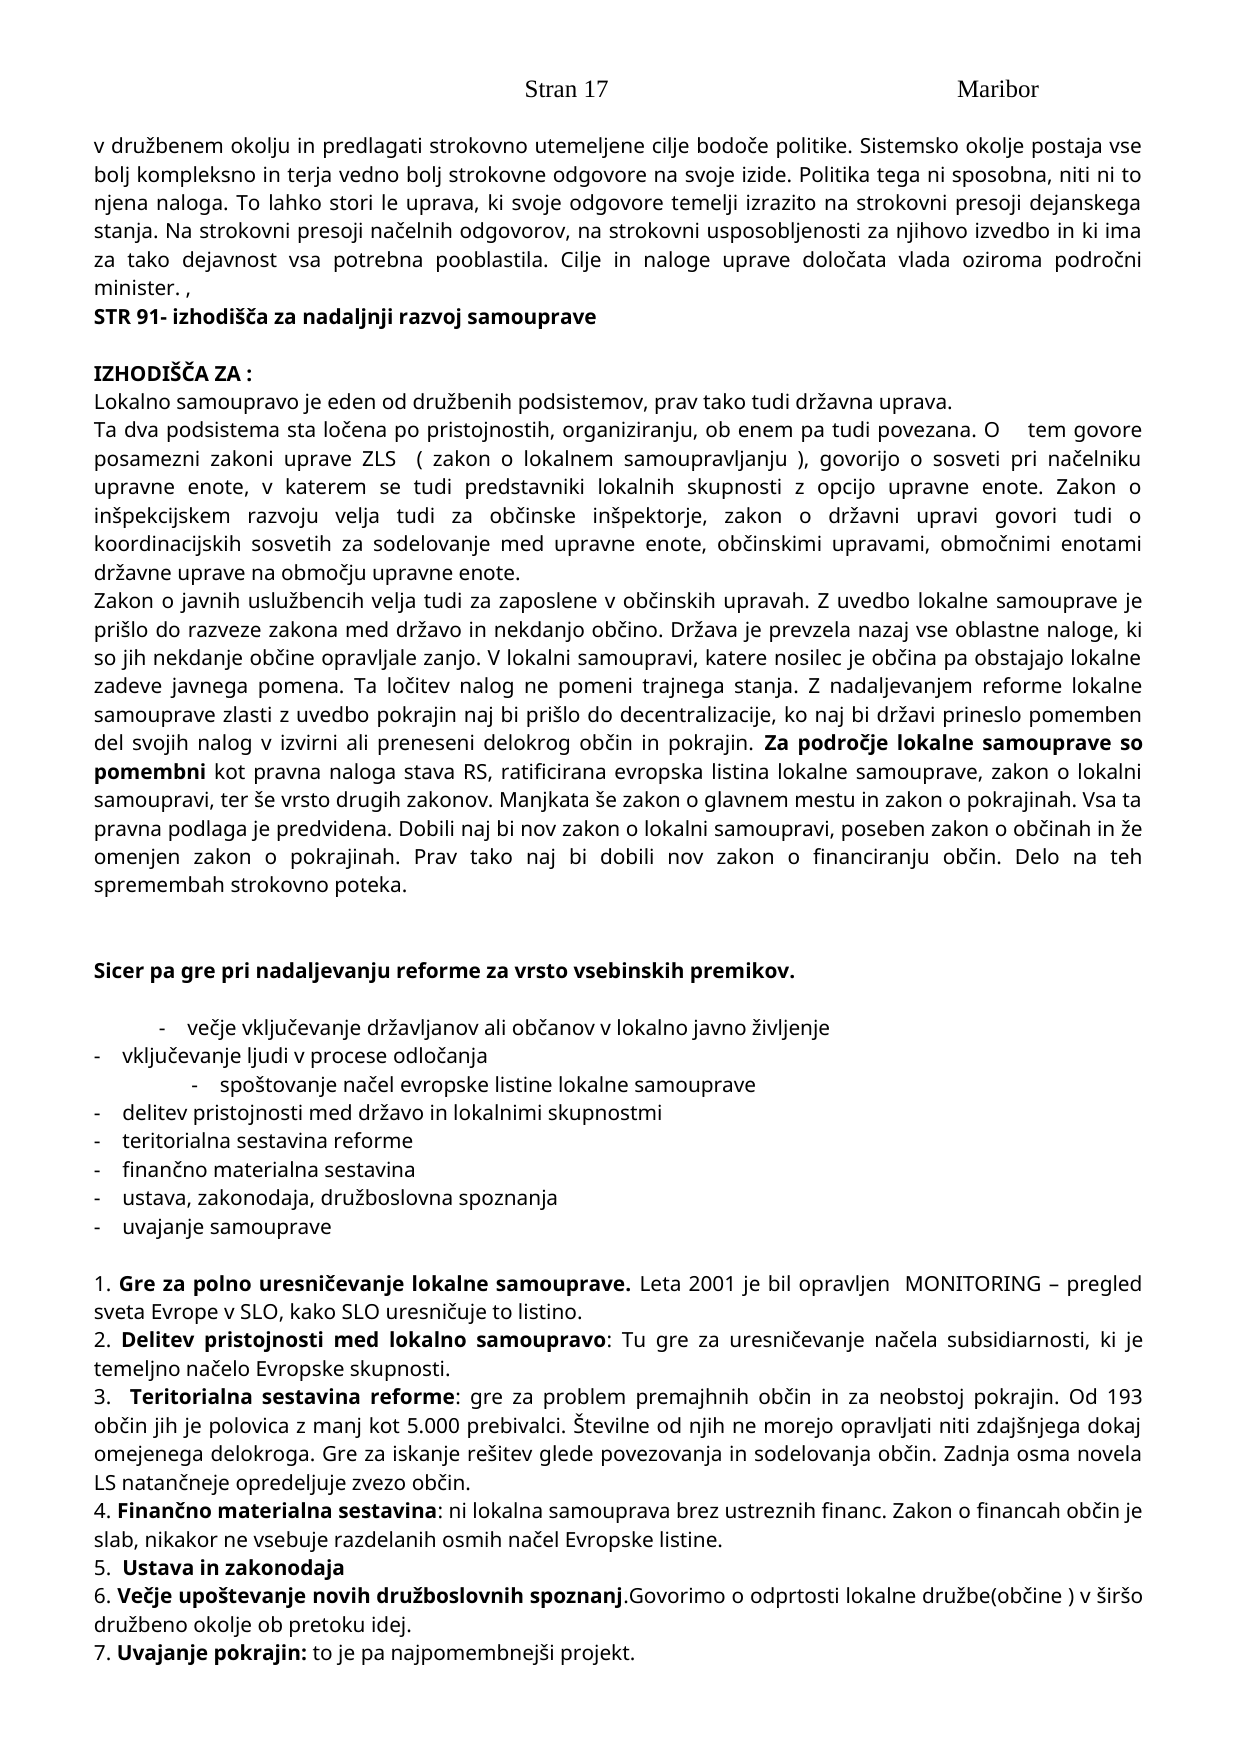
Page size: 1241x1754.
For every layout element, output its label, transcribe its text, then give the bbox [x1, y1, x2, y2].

text v družbenem okolju in predlagati strokovno utemeljene cilje bodoče politike. Sistemsko okolje postaja vse bolj kompleksno in terja vedno bolj strokovne odgovore na svoje izide. Politika tega ni sposobna, niti ni to njena naloga. To lahko stori le uprava, ki svoje odgovore temelji izrazito na strokovni presoji dejanskega stanja. Na strokovni presoji načelnih odgovorov, na strokovni usposobljenosti za njihovo izvedbo in ki ima za tako dejavnost vsa potrebna pooblastila. Cilje in naloge uprave določata vlada oziroma področni minister. , [94, 131, 1144, 302]
text 1. Gre za polno uresničevanje lokalne samouprave. Leta 2001 je bil opravljen MONITORING – pregled sveta Evrope v SLO, kako SLO uresničuje to listino. [94, 1269, 1144, 1326]
text - finančno materialna sestavina [94, 1155, 1144, 1183]
text 2. Delitev pristojnosti med lokalno samoupravo: Tu gre za uresničevanje načela subsidiarnosti, ki je temeljno načelo Evropske skupnosti. [94, 1326, 1144, 1382]
text - spoštovanje načel evropske listine lokalne samouprave [94, 1070, 1144, 1098]
text 5. Ustava in zakonodaja [94, 1553, 1144, 1582]
text 7. Uvajanje pokrajin: to je pa najpomembnejši projekt. [94, 1638, 1144, 1667]
text IZHODIŠČA ZA : [94, 359, 1144, 387]
text Zakon o javnih uslužbencih velja tudi za zaposlene v občinskih upravah. Z uvedbo lokalne samouprave je prišlo do razveze zakona med državo in nekdanjo občino. Država je prevzela nazaj vse oblastne naloge, ki so jih nekdanje občine opravljale zanjo. V lokalni samoupravi, katere nosilec je občina pa obstajajo lokalne zadeve javnega pomena. Ta ločitev nalog ne pomeni trajnega stanja. Z nadaljevanjem reforme lokalne samouprave zlasti z uvedbo pokrajin naj bi prišlo do decentralizacije, ko naj bi državi prineslo pomemben del svojih nalog v izvirni ali preneseni delokrog občin in pokrajin. Za področje lokalne samouprave so pomembni kot pravna naloga stava RS, ratificirana evropska listina lokalne samouprave, zakon o lokalni samoupravi, ter še vrsto drugih zakonov. Manjkata še zakon o glavnem mestu in zakon o pokrajinah. Vsa ta pravna podlaga je predvidena. Dobili naj bi nov zakon o lokalni samoupravi, poseben zakon o občinah in že omenjen zakon o pokrajinah. Prav tako naj bi dobili nov zakon o financiranju občin. Delo na teh spremembah strokovno poteka. [94, 586, 1144, 899]
text - teritorialna sestavina reforme [94, 1127, 1144, 1155]
text 4. Finančno materialna sestavina: ni lokalna samouprava brez ustreznih financ. Zakon o financah občin je slab, nikakor ne vsebuje razdelanih osmih načel Evropske listine. [94, 1496, 1144, 1553]
text 6. Večje upoštevanje novih družboslovnih spoznanj.Govorimo o odprtosti lokalne družbe(občine ) v širšo družbeno okolje ob pretoku idej. [94, 1582, 1144, 1638]
text 3. Teritorialna sestavina reforme: gre za problem premajhnih občin in za neobstoj pokrajin. Od 193 občin jih je polovica z manj kot 5.000 prebivalci. Številne od njih ne morejo opravljati niti zdajšnjega dokaj omejenega delokroga. Gre za iskanje rešitev glede povezovanja in sodelovanja občin. Zadnja osma novela LS natančneje opredeljuje zvezo občin. [94, 1382, 1144, 1496]
text - vključevanje ljudi v procese odločanja [94, 1041, 1144, 1070]
text STR 91- izhodišča za nadaljnji razvoj samouprave [94, 302, 1144, 330]
text Sicer pa gre pri nadaljevanju reforme za vrsto vsebinskih premikov. [94, 956, 1144, 984]
text - ustava, zakonodaja, družboslovna spoznanja [94, 1183, 1144, 1212]
text Ta dva podsistema sta ločena po pristojnostih, organiziranju, ob enem pa tudi povezana. O tem govore posamezni zakoni uprave ZLS ( zakon o lokalnem samoupravljanju ), govorijo o sosveti pri načelniku upravne enote, v katerem se tudi predstavniki lokalnih skupnosti z opcijo upravne enote. Zakon o inšpekcijskem razvoju velja tudi za občinske inšpektorje, zakon o državni upravi govori tudi o koordinacijskih sosvetih za sodelovanje med upravne enote, občinskimi upravami, območnimi enotami državne uprave na območju upravne enote. [94, 416, 1144, 586]
text Lokalno samoupravo je eden od družbenih podsistemov, prav tako tudi državna uprava. [94, 387, 1144, 416]
text - uvajanje samouprave [94, 1212, 1144, 1240]
text - večje vključevanje državljanov ali občanov v lokalno javno življenje [94, 1013, 1144, 1041]
text - delitev pristojnosti med državo in lokalnimi skupnostmi [94, 1098, 1144, 1127]
